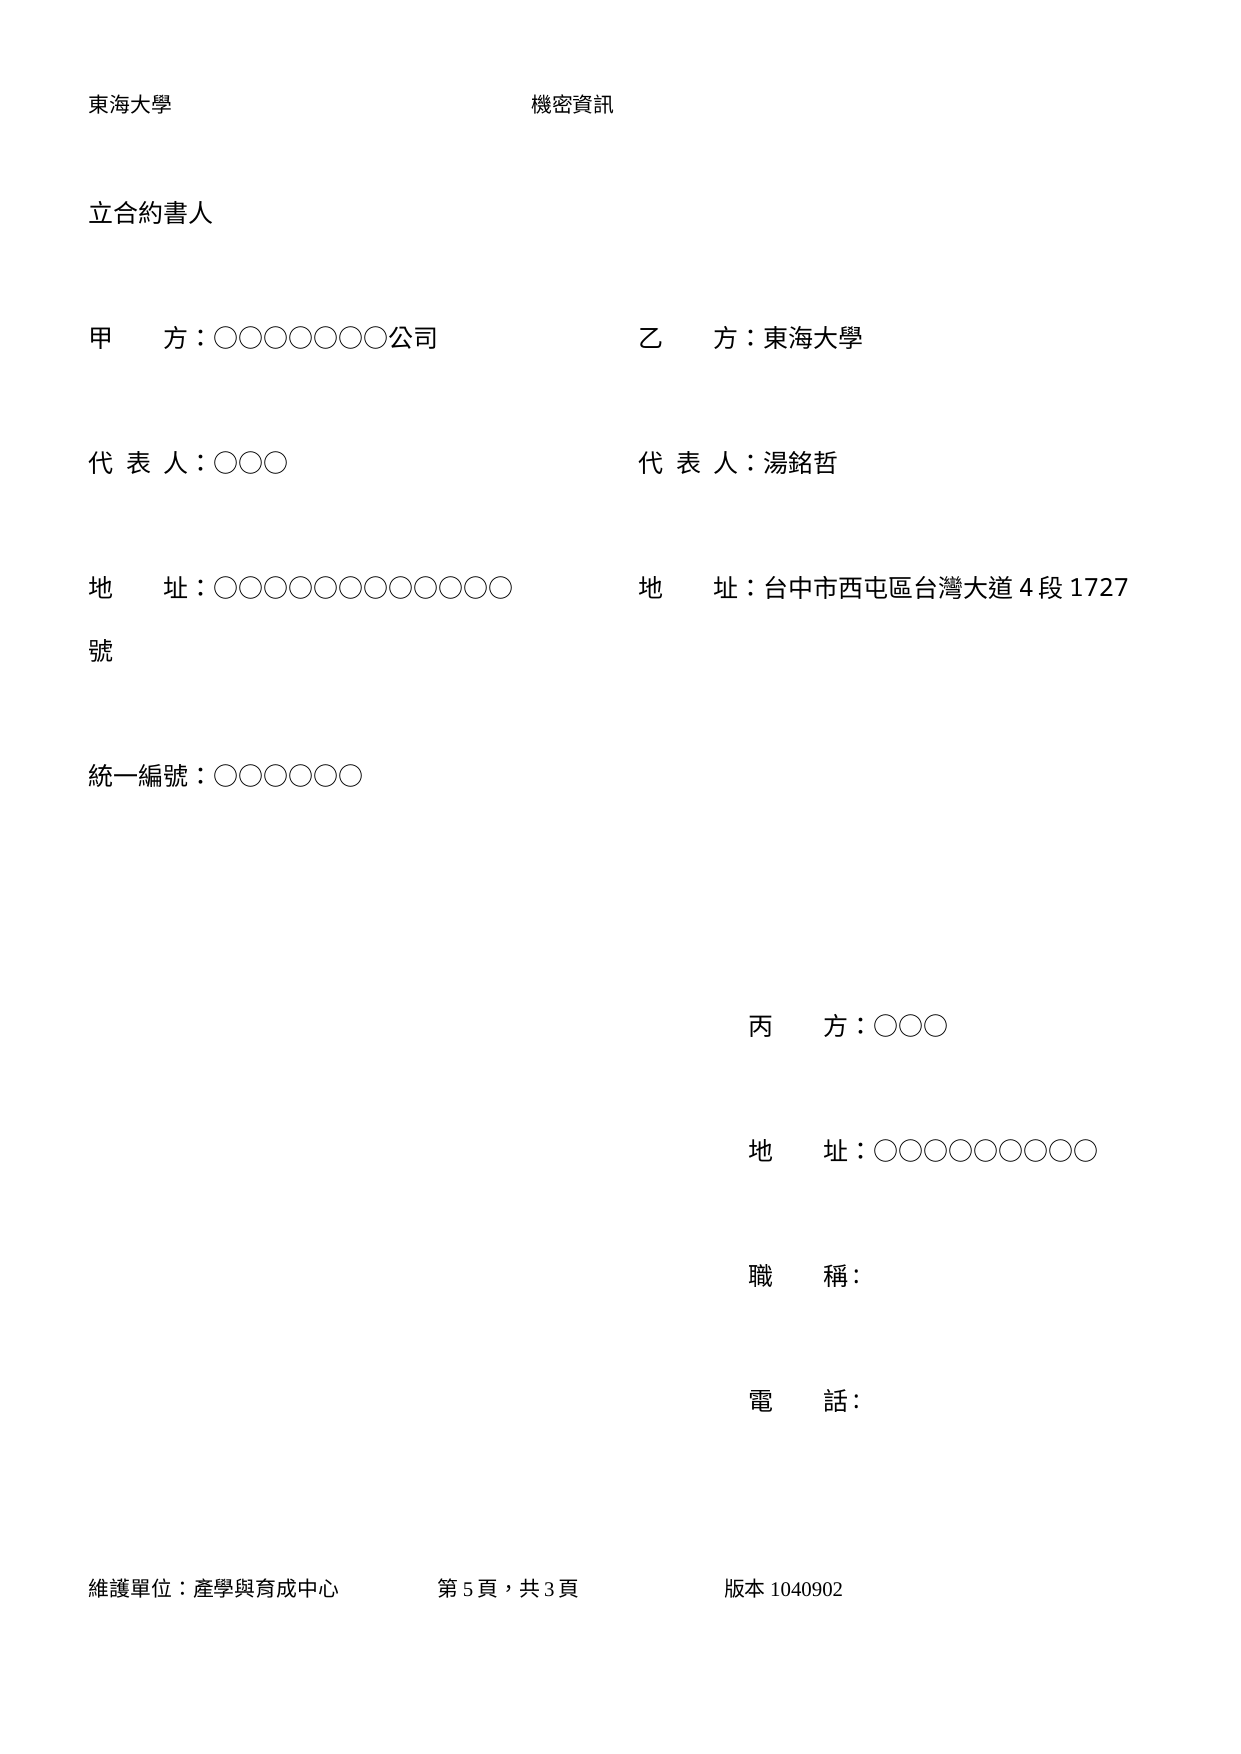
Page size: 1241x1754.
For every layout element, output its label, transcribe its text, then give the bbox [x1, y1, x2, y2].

text 丙 方：○○○ [89, 983, 1152, 1045]
text 地 址：○○○○○○○○○ [89, 1108, 1152, 1170]
text 職 稱: [89, 1233, 1152, 1295]
text 代 表 人：○○○ 代 表 人：湯銘哲 [89, 420, 1152, 483]
text 立合約書人 [89, 170, 1152, 233]
text 地 址：○○○○○○○○○○○○ 地 址：台中市西屯區台灣大道4段1727號 [89, 545, 1152, 670]
text 電 話: [89, 1358, 1152, 1420]
text 甲 方：○○○○○○○公司 乙 方：東海大學 [89, 295, 1152, 358]
text 統一編號：○○○○○○ [89, 733, 1152, 795]
